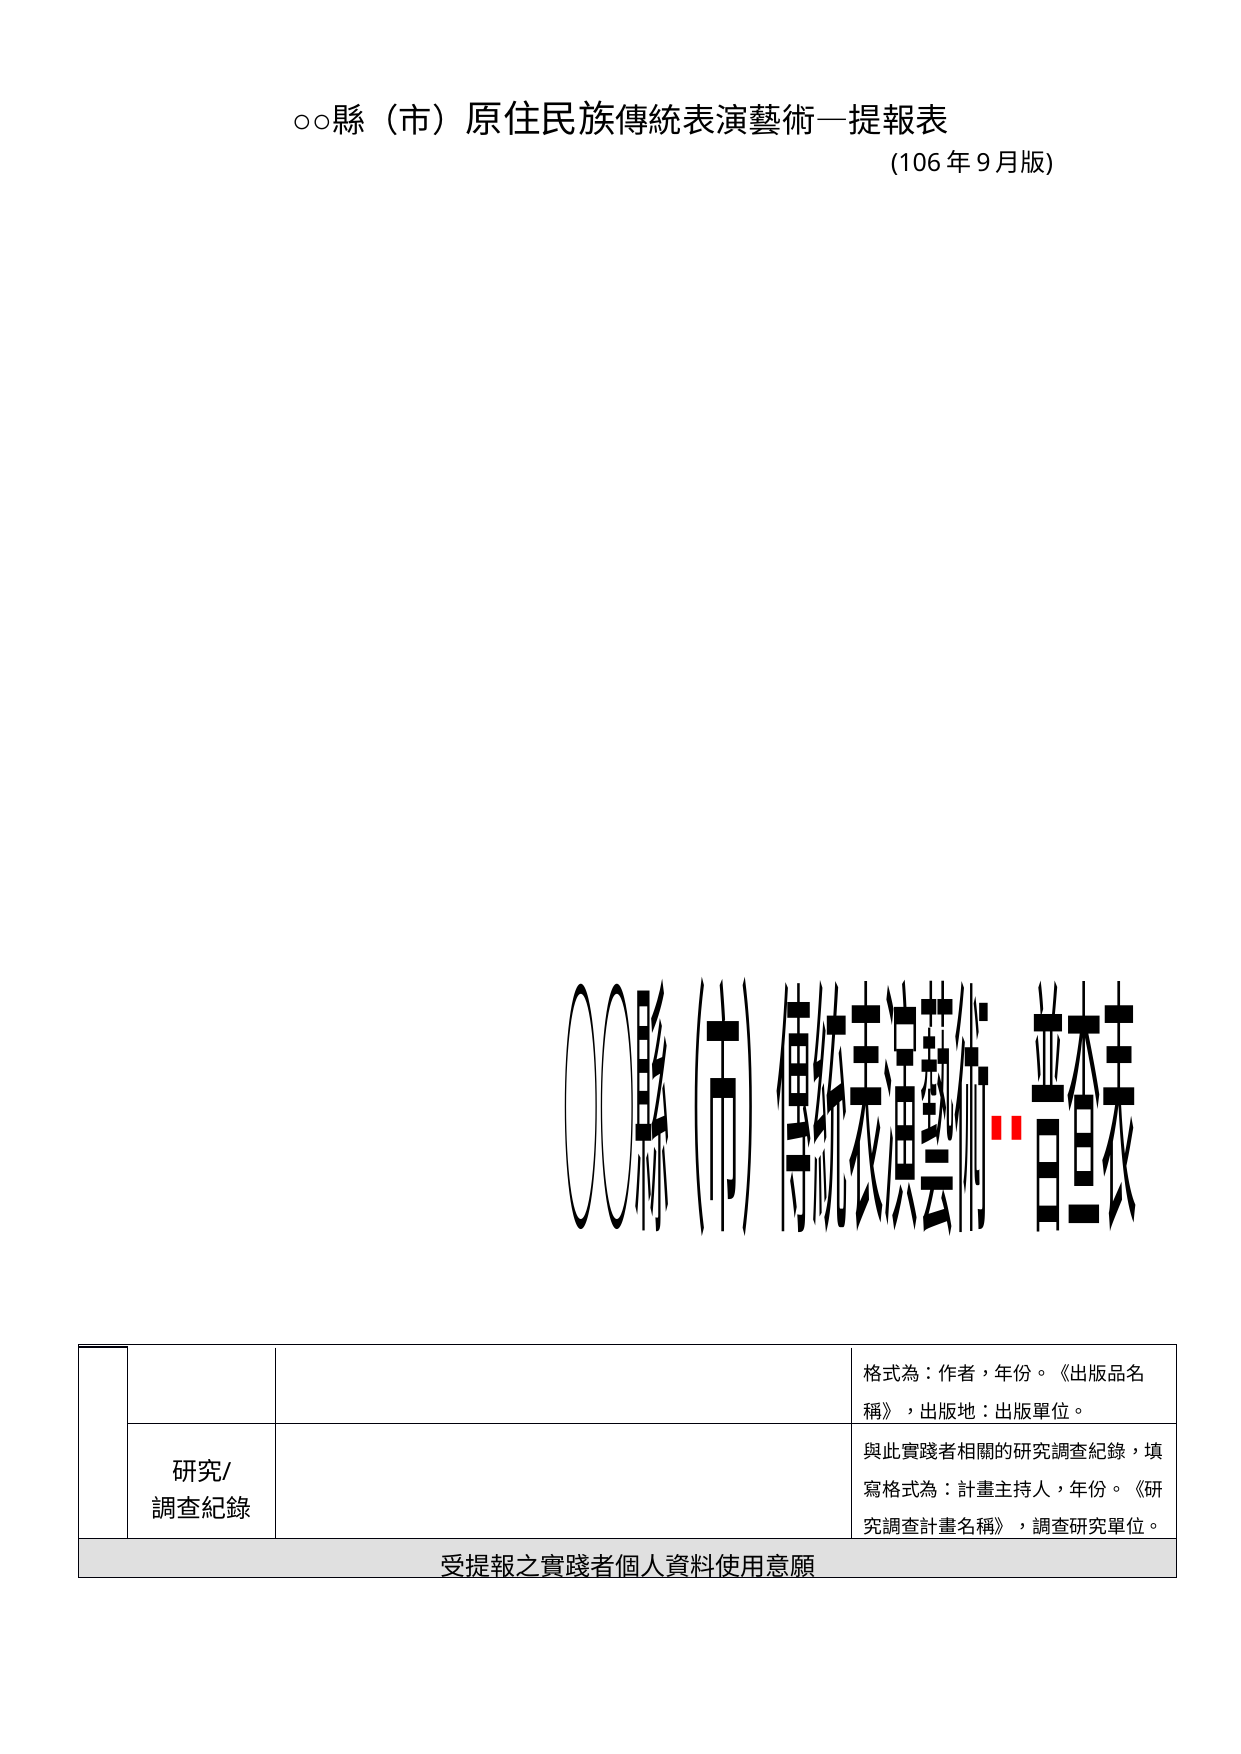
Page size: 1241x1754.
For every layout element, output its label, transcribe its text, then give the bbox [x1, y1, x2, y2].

table_cell 研究/ 調查紀錄 [128, 1424, 275, 1538]
table_cell [128, 1345, 275, 1422]
table_cell [276, 1424, 851, 1538]
table_cell [275, 1345, 851, 1422]
table_cell [79, 1348, 127, 1538]
table_cell 與此實踐者相關的研究調查紀錄，填寫格式為：計畫主持人，年份。《研究調查計畫名稱》，調查研究單位。 [852, 1424, 1176, 1538]
table_cell 格式為：作者，年份。《出版品名稱》，出版地：出版單位。 [851, 1345, 1176, 1422]
table_cell 受提報之實踐者個人資料使用意願 [79, 1539, 1176, 1577]
